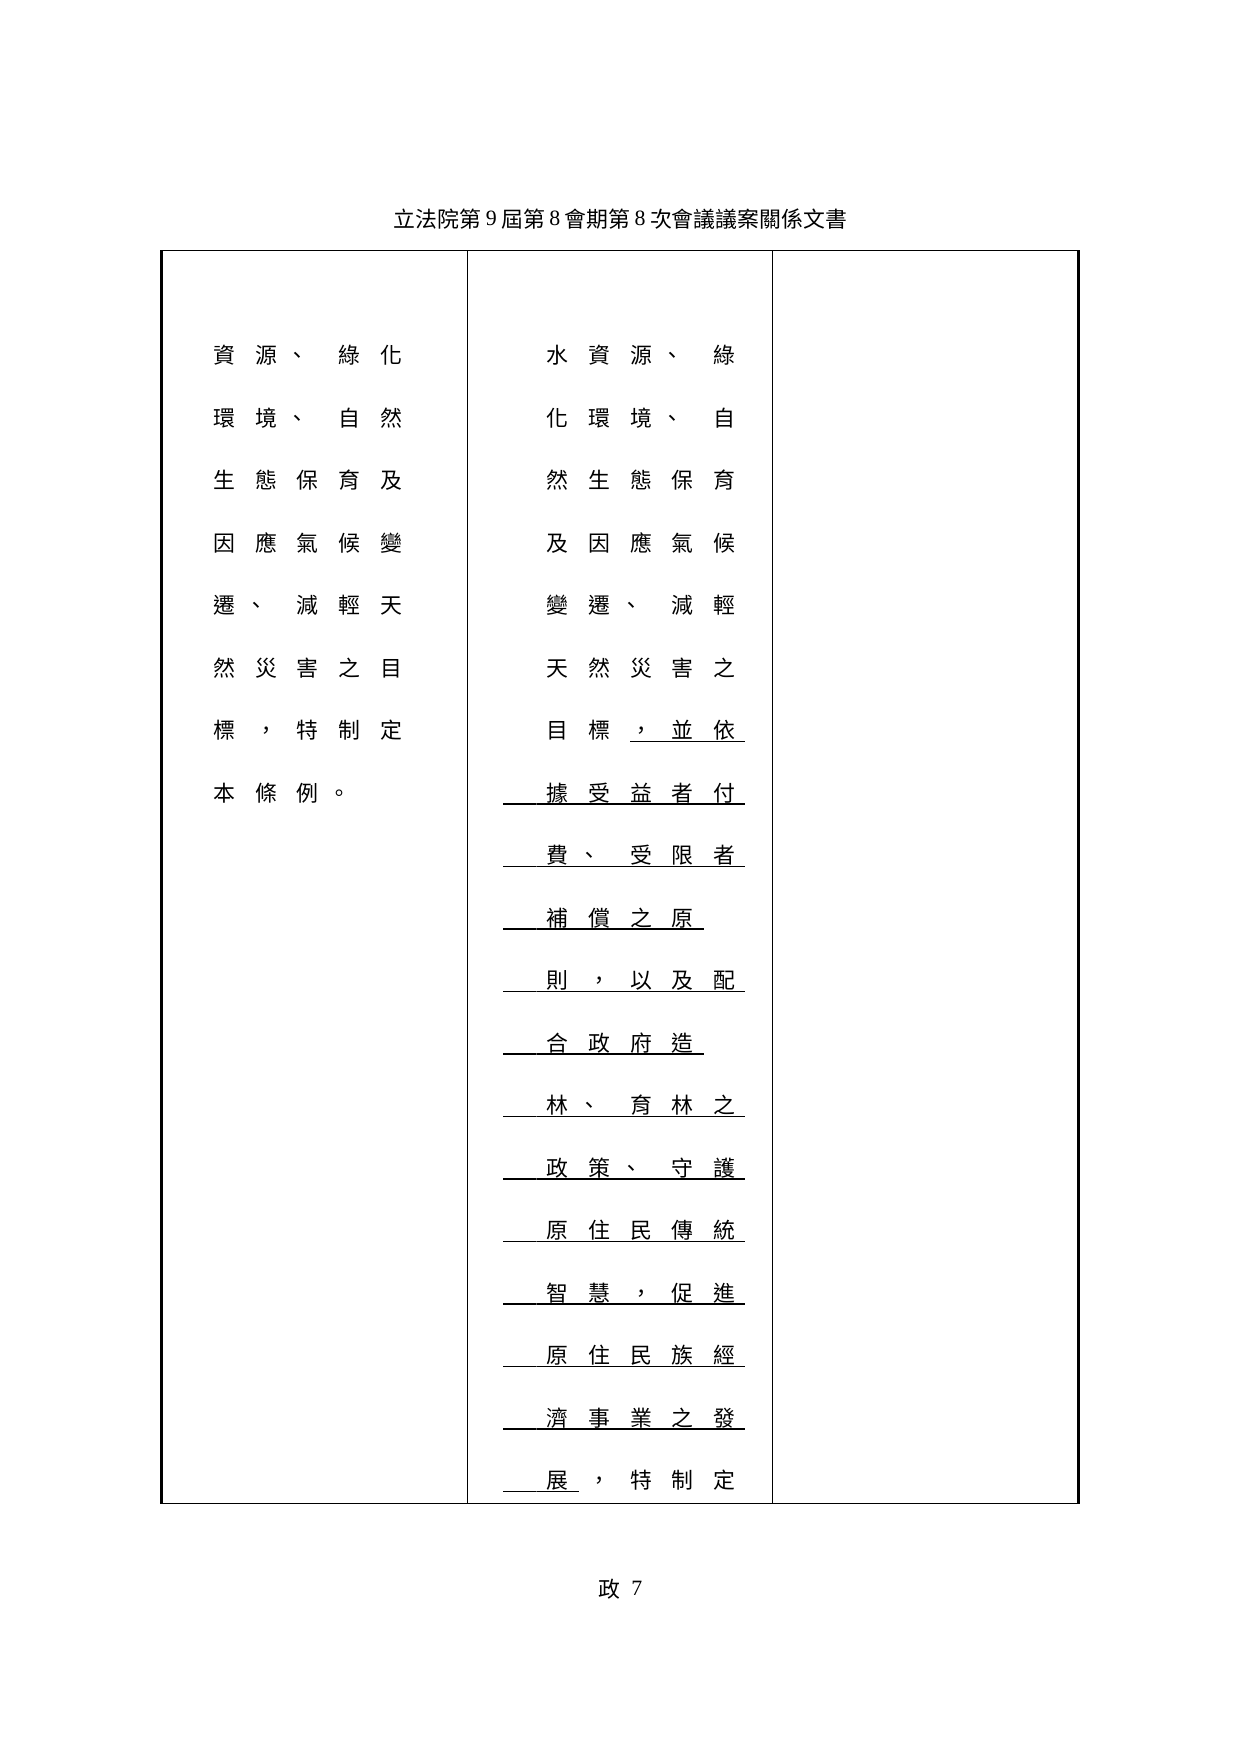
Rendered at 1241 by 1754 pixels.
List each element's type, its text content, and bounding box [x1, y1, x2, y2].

table_cell 水資源、綠化環境、自然生態保育及因應氣候變遷、減輕天然災害之目標，並依據受益者付費、受限者補償之原則，以及配合政府造林、育林之政策、守護原住民傳統智慧，促進原住民族經濟事業之發展，特制定 [468, 251, 772, 1503]
table_cell [773, 251, 1077, 1503]
table_cell 資源、綠化環境、自然生態保育及因應氣候變遷、減輕天然災害之目標，特制定本條例。 [163, 251, 467, 1503]
